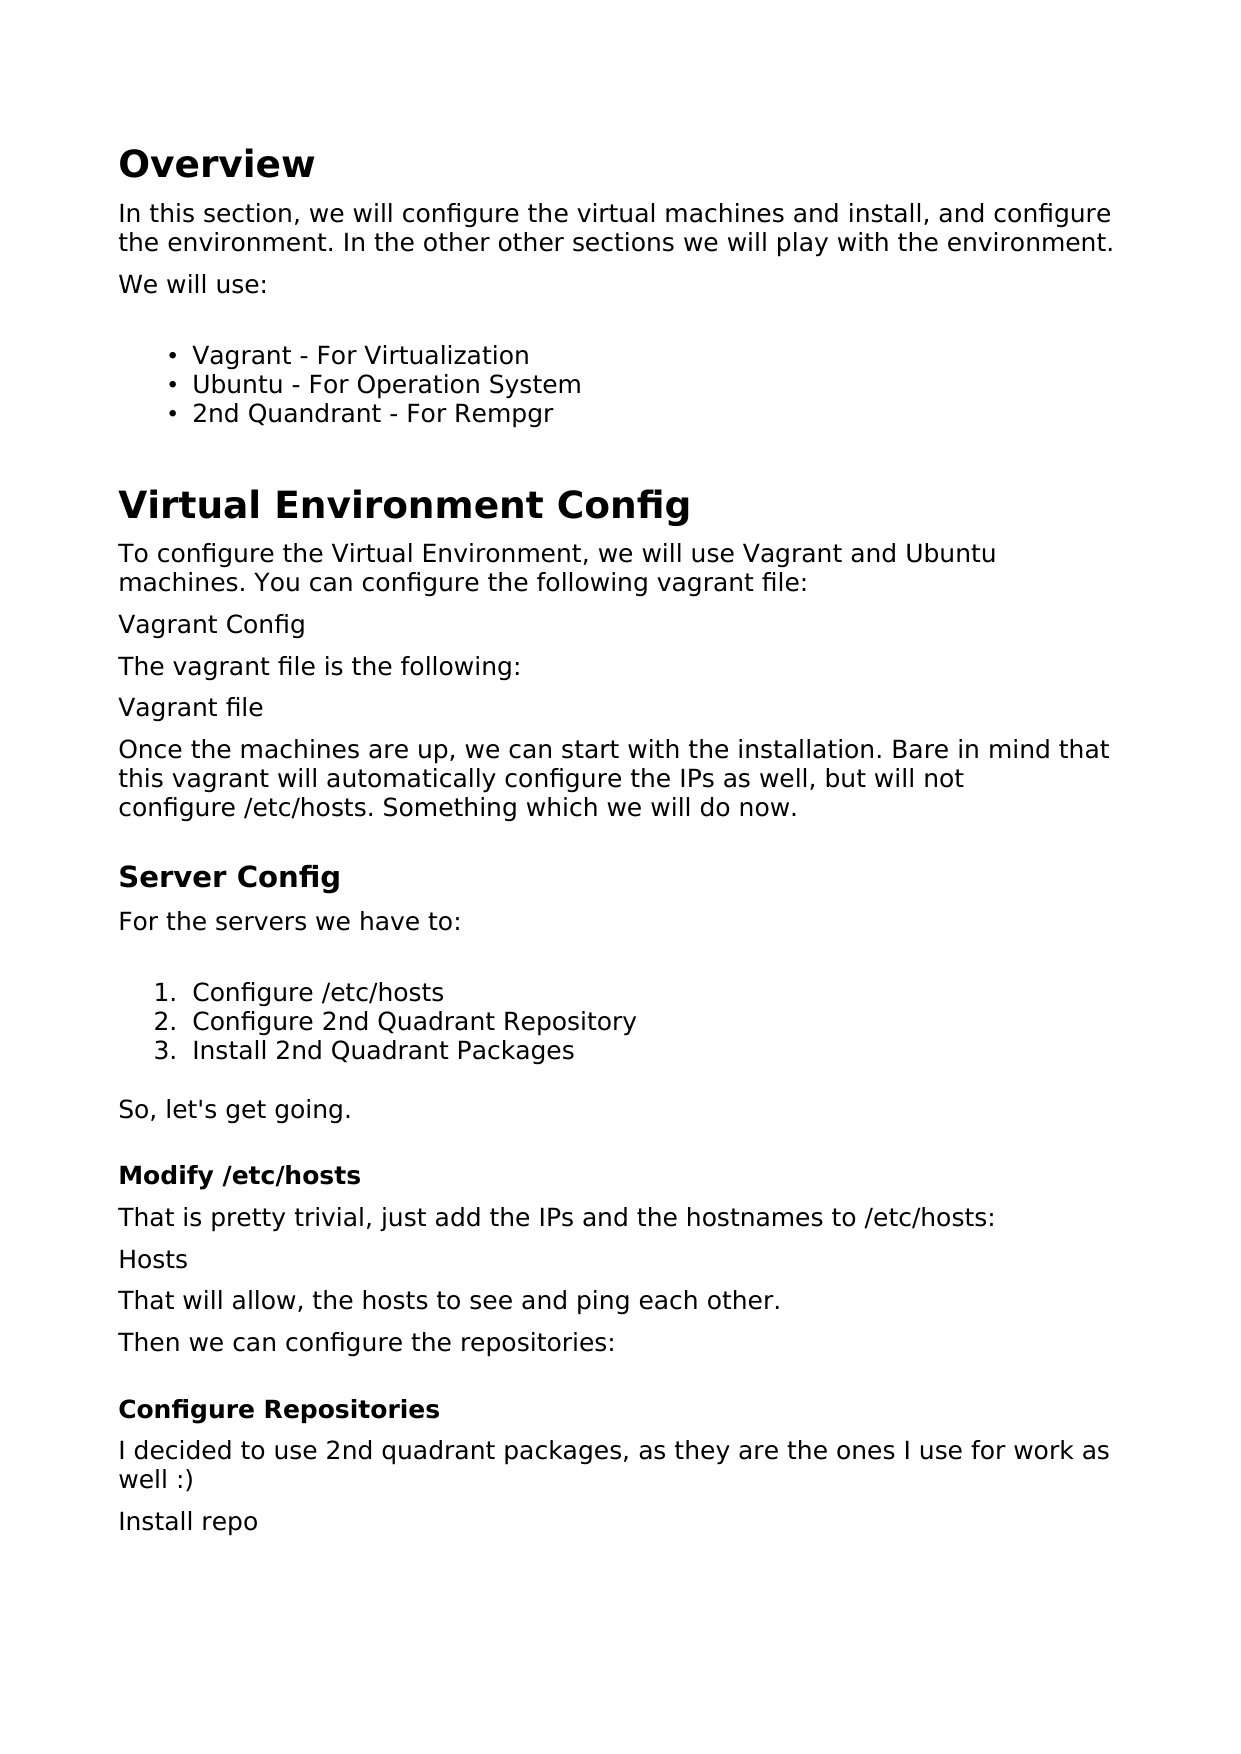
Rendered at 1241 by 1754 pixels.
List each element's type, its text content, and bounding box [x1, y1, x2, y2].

text That will allow, the hosts to see and ping each other. [118, 1286, 1122, 1316]
list Vagrant - For Virtualization [177, 341, 1122, 370]
subtitle Virtual Environment Config [118, 483, 1122, 527]
subtitle Server Config [118, 860, 1122, 894]
subtitle Modify /etc/hosts [118, 1161, 1122, 1191]
text Once the machines are up, we can start with the installation. Bare in mind that this vagrant will automatically configure the IPs as well, but will not configure /etc/hosts. Something which we will do now. [118, 735, 1122, 823]
list 2nd Quandrant - For Rempgr [177, 399, 1122, 429]
list Configure /etc/hosts [177, 978, 1122, 1007]
subtitle Configure Repositories [118, 1395, 1122, 1424]
subtitle Overview [118, 143, 1122, 187]
list Ubuntu - For Operation System [177, 370, 1122, 399]
text Hosts [118, 1245, 1122, 1274]
text Then we can configure the repositories: [118, 1328, 1122, 1357]
text The vagrant file is the following: [118, 652, 1122, 681]
text We will use: [118, 270, 1122, 299]
text Vagrant file [118, 693, 1122, 723]
text To configure the Virtual Environment, we will use Vagrant and Ubuntu machines. You can configure the following vagrant file: [118, 539, 1122, 598]
text In this section, we will configure the virtual machines and install, and configure the environment. In the other other sections we will play with the environment. [118, 199, 1122, 258]
list Install 2nd Quadrant Packages [177, 1036, 1122, 1065]
text So, let's get going. [118, 1095, 1122, 1124]
text Install repo [118, 1507, 1122, 1536]
text I decided to use 2nd quadrant packages, as they are the ones I use for work as well :) [118, 1436, 1122, 1495]
text Vagrant Config [118, 610, 1122, 639]
list Configure 2nd Quadrant Repository [177, 1007, 1122, 1036]
text That is pretty trivial, just add the IPs and the hostnames to /etc/hosts: [118, 1203, 1122, 1232]
text For the servers we have to: [118, 907, 1122, 936]
